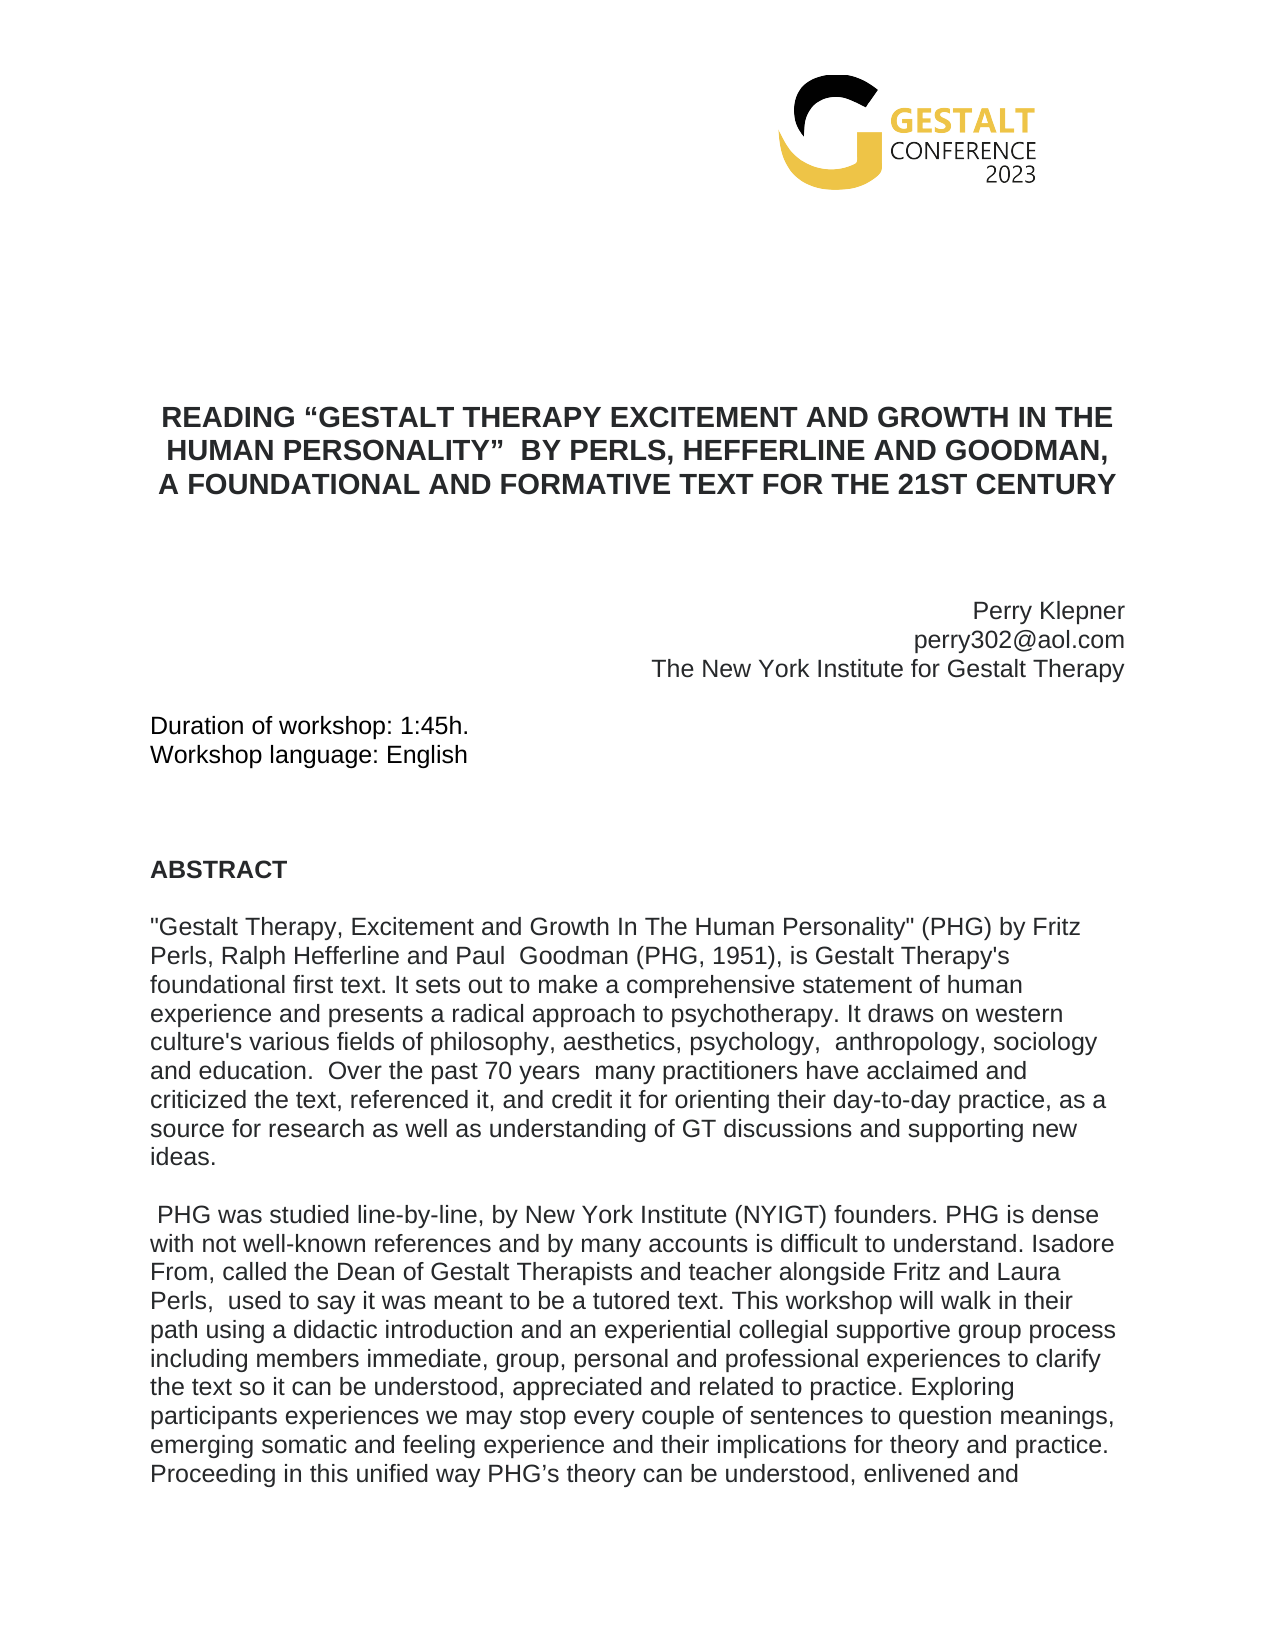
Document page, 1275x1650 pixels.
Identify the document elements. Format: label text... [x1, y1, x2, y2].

text The New York Institute for Gestalt Therapy [150, 654, 1125, 682]
text perry302@aol.com [150, 625, 1125, 654]
text Workshop language: English [150, 740, 1125, 769]
text "Gestalt Therapy, Excitement and Growth In The Human Personality" (PHG) by Fritz Perls, Ralph Hefferline and Paul Goodman (PHG, 1951), is Gestalt Therapy's foundational first text. It sets out to make a comprehensive statement of human experience and presents a radical approach to psychotherapy. It draws on western culture's various fields of philosophy, aesthetics, psychology, anthropology, sociology and education. Over the past 70 years many practitioners have acclaimed and criticized the text, referenced it, and credit it for orienting their day-to-day practice, as a source for research as well as understanding of GT discussions and supporting new ideas. [150, 912, 1125, 1171]
text READING “GESTALT THERAPY EXCITEMENT AND GROWTH IN THE HUMAN PERSONALITY” BY PERLS, HEFFERLINE AND GOODMAN, A FOUNDATIONAL AND FORMATIVE TEXT FOR THE 21ST CENTURY [150, 400, 1125, 500]
text Perry Klepner [150, 596, 1125, 625]
text Duration of workshop: 1:45h. [150, 711, 1125, 740]
picture [778, 75, 1036, 190]
text ABSTRACT [150, 855, 1125, 884]
text PHG was studied line-by-line, by New York Institute (NYIGT) founders. PHG is dense with not well-known references and by many accounts is difficult to understand. Isadore From, called the Dean of Gestalt Therapists and teacher alongside Fritz and Laura Perls, used to say it was meant to be a tutored text. This workshop will walk in their path using a didactic introduction and an experiential collegial supportive group process including members immediate, group, personal and professional experiences to clarify the text so it can be understood, appreciated and related to practice. Exploring participants experiences we may stop every couple of sentences to question meanings, emerging somatic and feeling experience and their implications for theory and practice. Proceeding in this unified way PHG’s theory can be understood, enlivened and [150, 1200, 1125, 1487]
